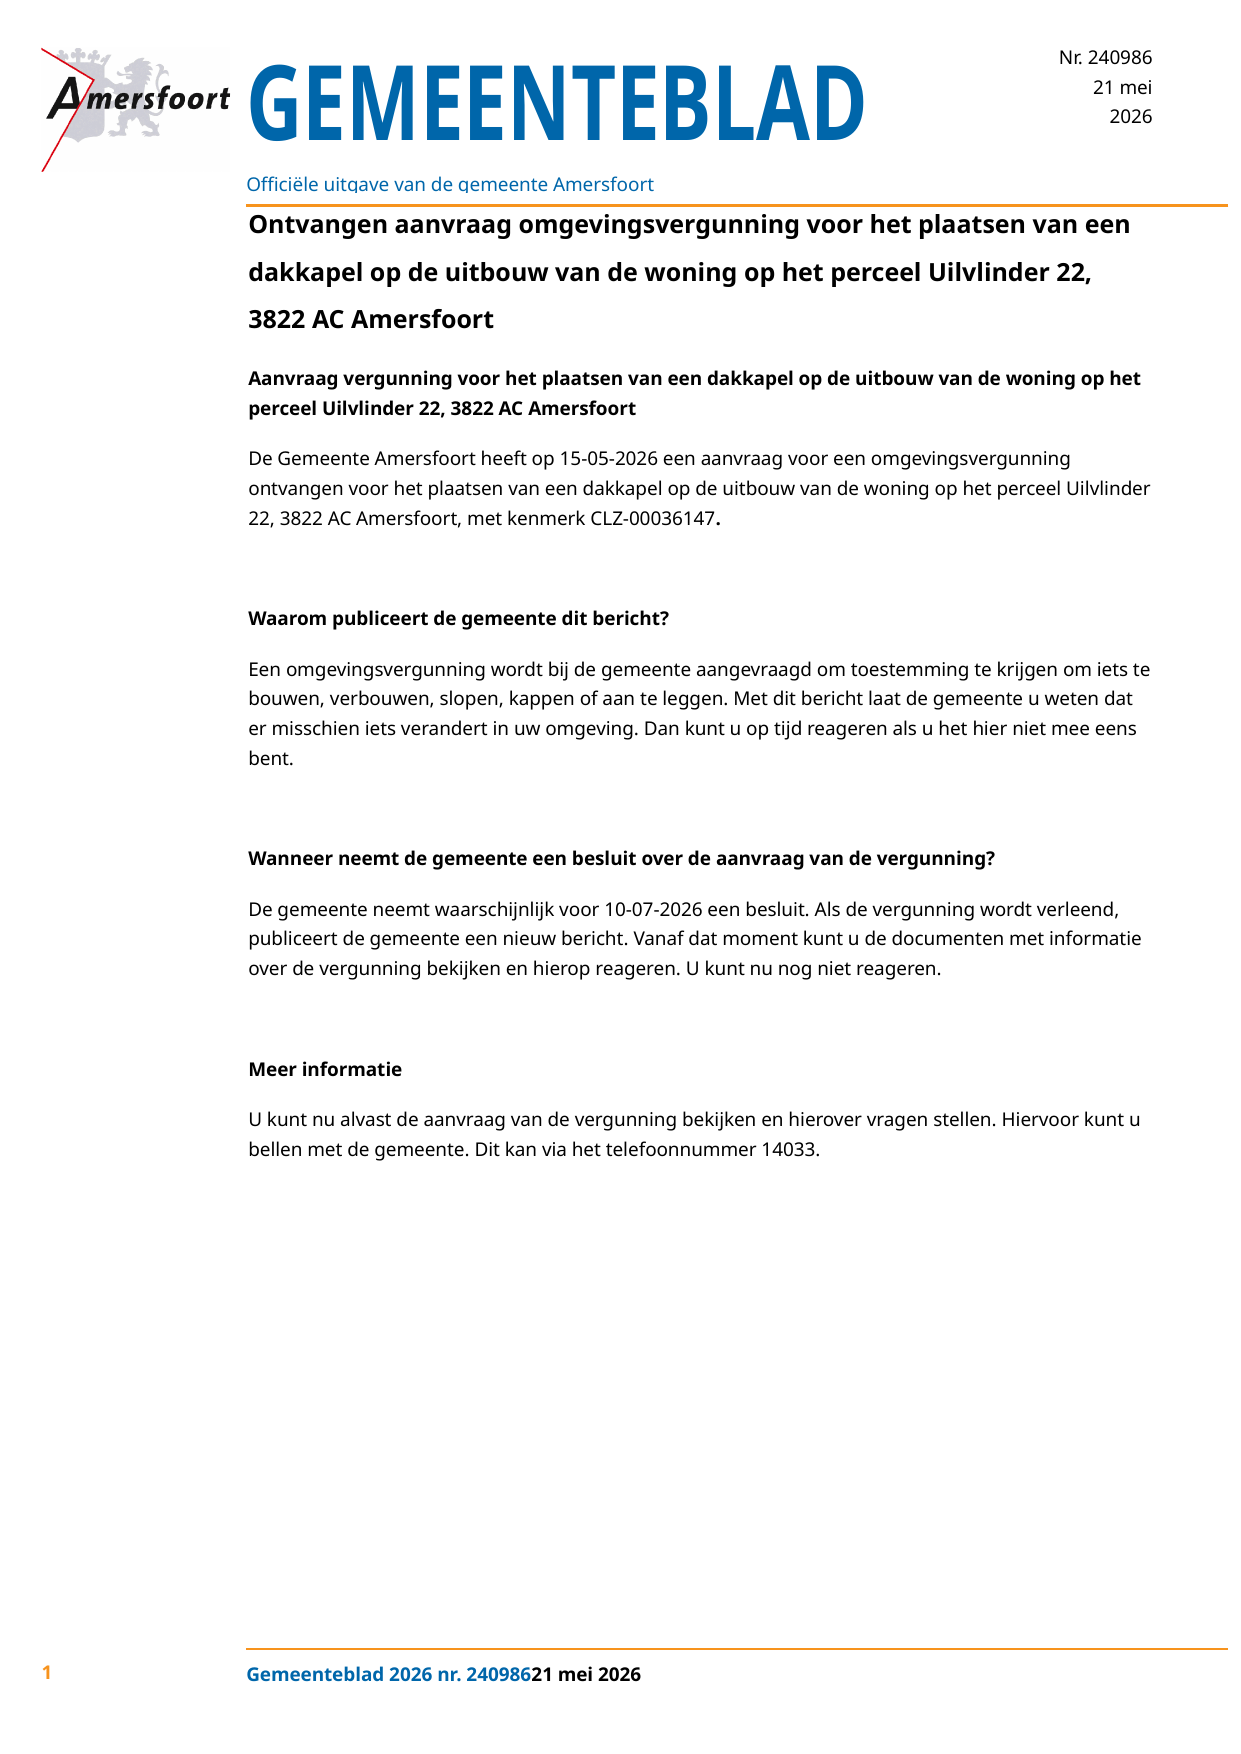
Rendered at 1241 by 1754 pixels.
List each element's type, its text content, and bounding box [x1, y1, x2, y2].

text Wanneer neemt de gemeente een besluit over de aanvraag van de vergunning? [248, 846, 1152, 871]
text Een omgevingsvergunning wordt bij de gemeente aangevraagd om toestemming te krijgen om iets te bouwen, verbouwen, slopen, kappen of aan te leggen. Met dit bericht laat de gemeente u weten dat er misschien iets verandert in uw omgeving. Dan kunt u op tijd reageren als u het hier niet mee eens bent. [248, 656, 1152, 770]
text De Gemeente Amersfoort heeft op 15-05-2026 een aanvraag voor een omgevingsvergunning ontvangen voor het plaatsen van een dakkapel op de uitbouw van de woning op het perceel Uilvlinder 22, 3822 AC Amersfoort, met kenmerk CLZ-00036147. [248, 446, 1152, 530]
text Meer informatie [248, 1056, 1152, 1082]
text De gemeente neemt waarschijnlijk voor 10-07-2026 een besluit. Als de vergunning wordt verleend, publiceert de gemeente een nieuw bericht. Vanaf dat moment kunt u de documenten met informatie over de vergunning bekijken en hierop reageren. U kunt nu nog niet reageren. [248, 896, 1152, 981]
text Aanvraag vergunning voor het plaatsen van een dakkapel op de uitbouw van de woning op het perceel Uilvlinder 22, 3822 AC Amersfoort [248, 366, 1152, 421]
picture [41, 47, 231, 172]
text U kunt nu alvast de aanvraag van de vergunning bekijken en hierover vragen stellen. Hiervoor kunt u bellen met de gemeente. Dit kan via het telefoonnummer 14033. [248, 1106, 1152, 1162]
text Ontvangen aanvraag omgevingsvergunning voor het plaatsen van een dakkapel op de uitbouw van de woning op het perceel Uilvlinder 22, 3822 AC Amersfoort [248, 207, 1152, 336]
text Waarom publiceert de gemeente dit bericht? [248, 606, 1152, 631]
